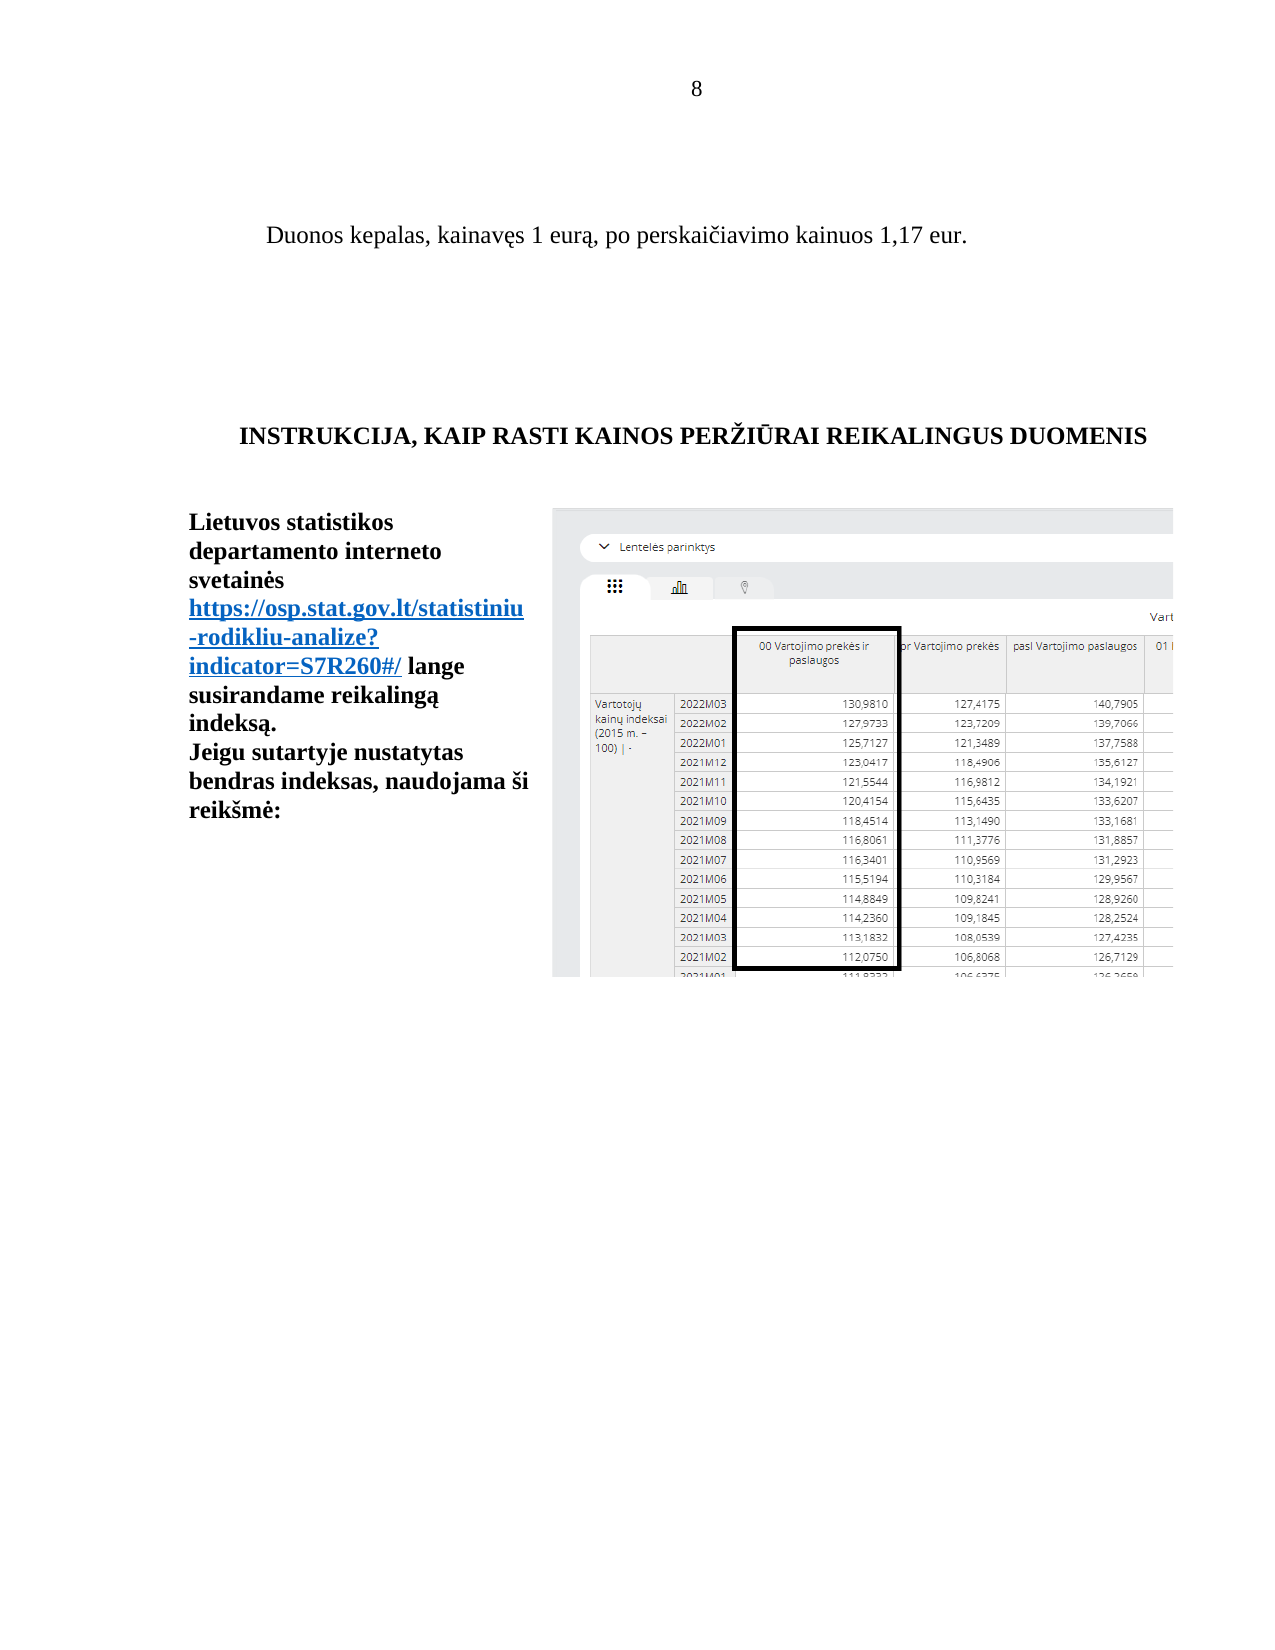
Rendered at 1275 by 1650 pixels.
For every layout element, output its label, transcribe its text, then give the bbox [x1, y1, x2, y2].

text INSTRUKCIJA, KAIP RASTI KAINOS PERŽIŪRAI REIKALINGUS DUOMENIS [177, 421, 1216, 450]
text Duonos kepalas, kainavęs 1 eurą, po perskaičiavimo kainuos 1,17 eur. [177, 220, 1216, 248]
table_header Lietuvos statistikos departamento interneto svetainės https://osp.stat.gov.lt/statistiniu-rodikliu-analize?indicator=S7R260#/ lange susirandame reikalingą indeksą. Jeigu sutartyje nustatytas bendras indeksas, naudojama ši reikšmė: [177, 507, 541, 1034]
table_header [541, 507, 1216, 1034]
